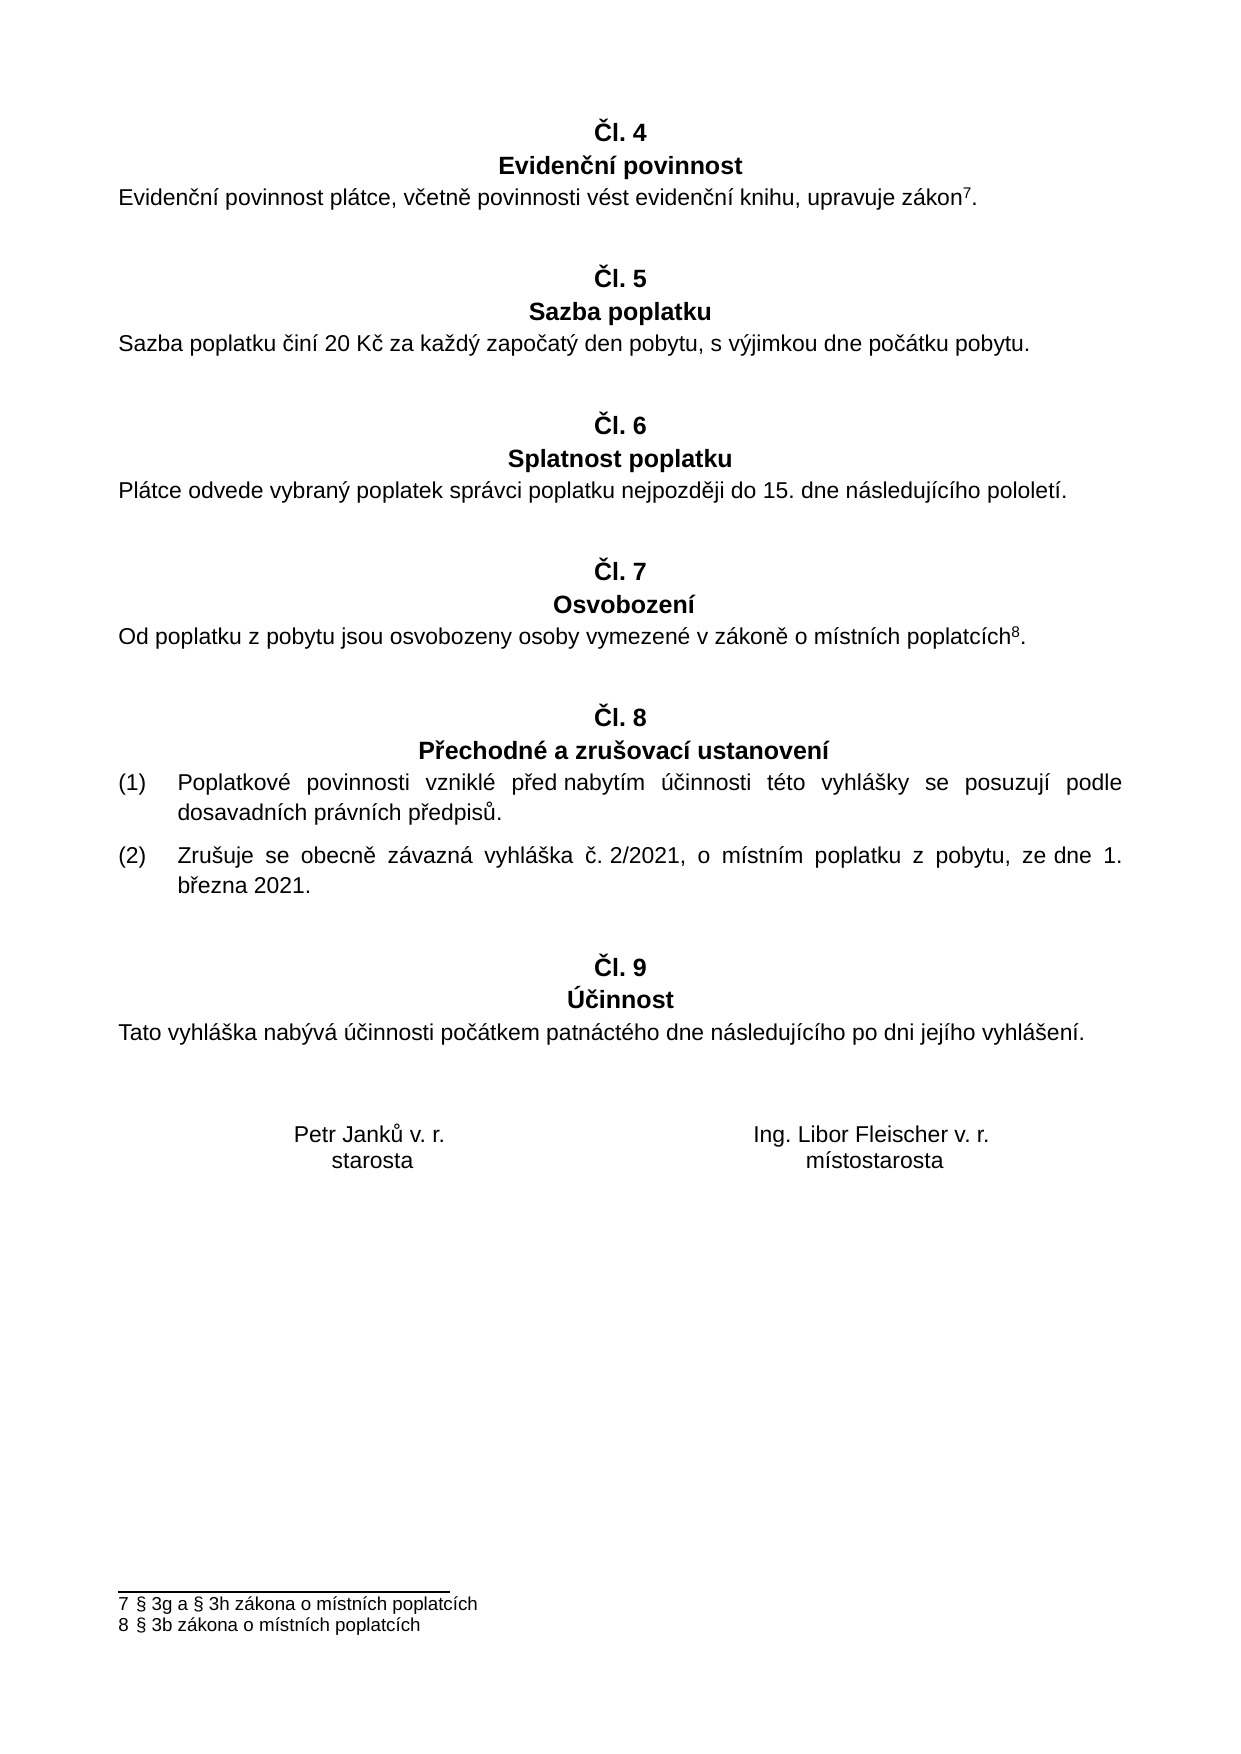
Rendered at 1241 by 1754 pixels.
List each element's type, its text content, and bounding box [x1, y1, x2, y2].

text § 3g a § 3h zákona o místních poplatcích [118, 1592, 1122, 1614]
subtitle Čl. 9 Účinnost [118, 952, 1122, 1014]
table_header Ing. Libor Fleischer v. r. místostarosta [620, 1061, 1122, 1179]
list Zrušuje se obecně závazná vyhláška č. 2/2021, o místním poplatku z pobytu, ze dne 1. března 2021. [118, 842, 1122, 899]
subtitle Čl. 4 Evidenční povinnost [118, 118, 1122, 180]
subtitle Čl. 8 Přechodné a zrušovací ustanovení [118, 703, 1122, 765]
table_cell [620, 1179, 1122, 1297]
subtitle Čl. 5 Sazba poplatku [118, 264, 1122, 326]
text Evidenční povinnost plátce, včetně povinnosti vést evidenční knihu, upravuje zákon. [118, 184, 1122, 211]
text Plátce odvede vybraný poplatek správci poplatku nejpozději do 15. dne následujícího pololetí. [118, 477, 1122, 503]
subtitle Čl. 7 Osvobození [118, 557, 1122, 619]
text Sazba poplatku činí 20 Kč za každý započatý den pobytu, s výjimkou dne počátku pobytu. [118, 330, 1122, 357]
text § 3b zákona o místních poplatcích [118, 1614, 1122, 1635]
list Poplatkové povinnosti vzniklé před nabytím účinnosti této vyhlášky se posuzují podle dosavadních právních předpisů. [118, 769, 1122, 826]
table_cell [118, 1179, 620, 1297]
subtitle Čl. 6 Splatnost poplatku [118, 411, 1122, 472]
text Tato vyhláška nabývá účinnosti počátkem patnáctého dne následujícího po dni jejího vyhlášení. [118, 1018, 1122, 1045]
text Od poplatku z pobytu jsou osvobozeny osoby vymezené v zákoně o místních poplatcích. [118, 623, 1122, 649]
table_header Petr Janků v. r. starosta [118, 1061, 620, 1179]
